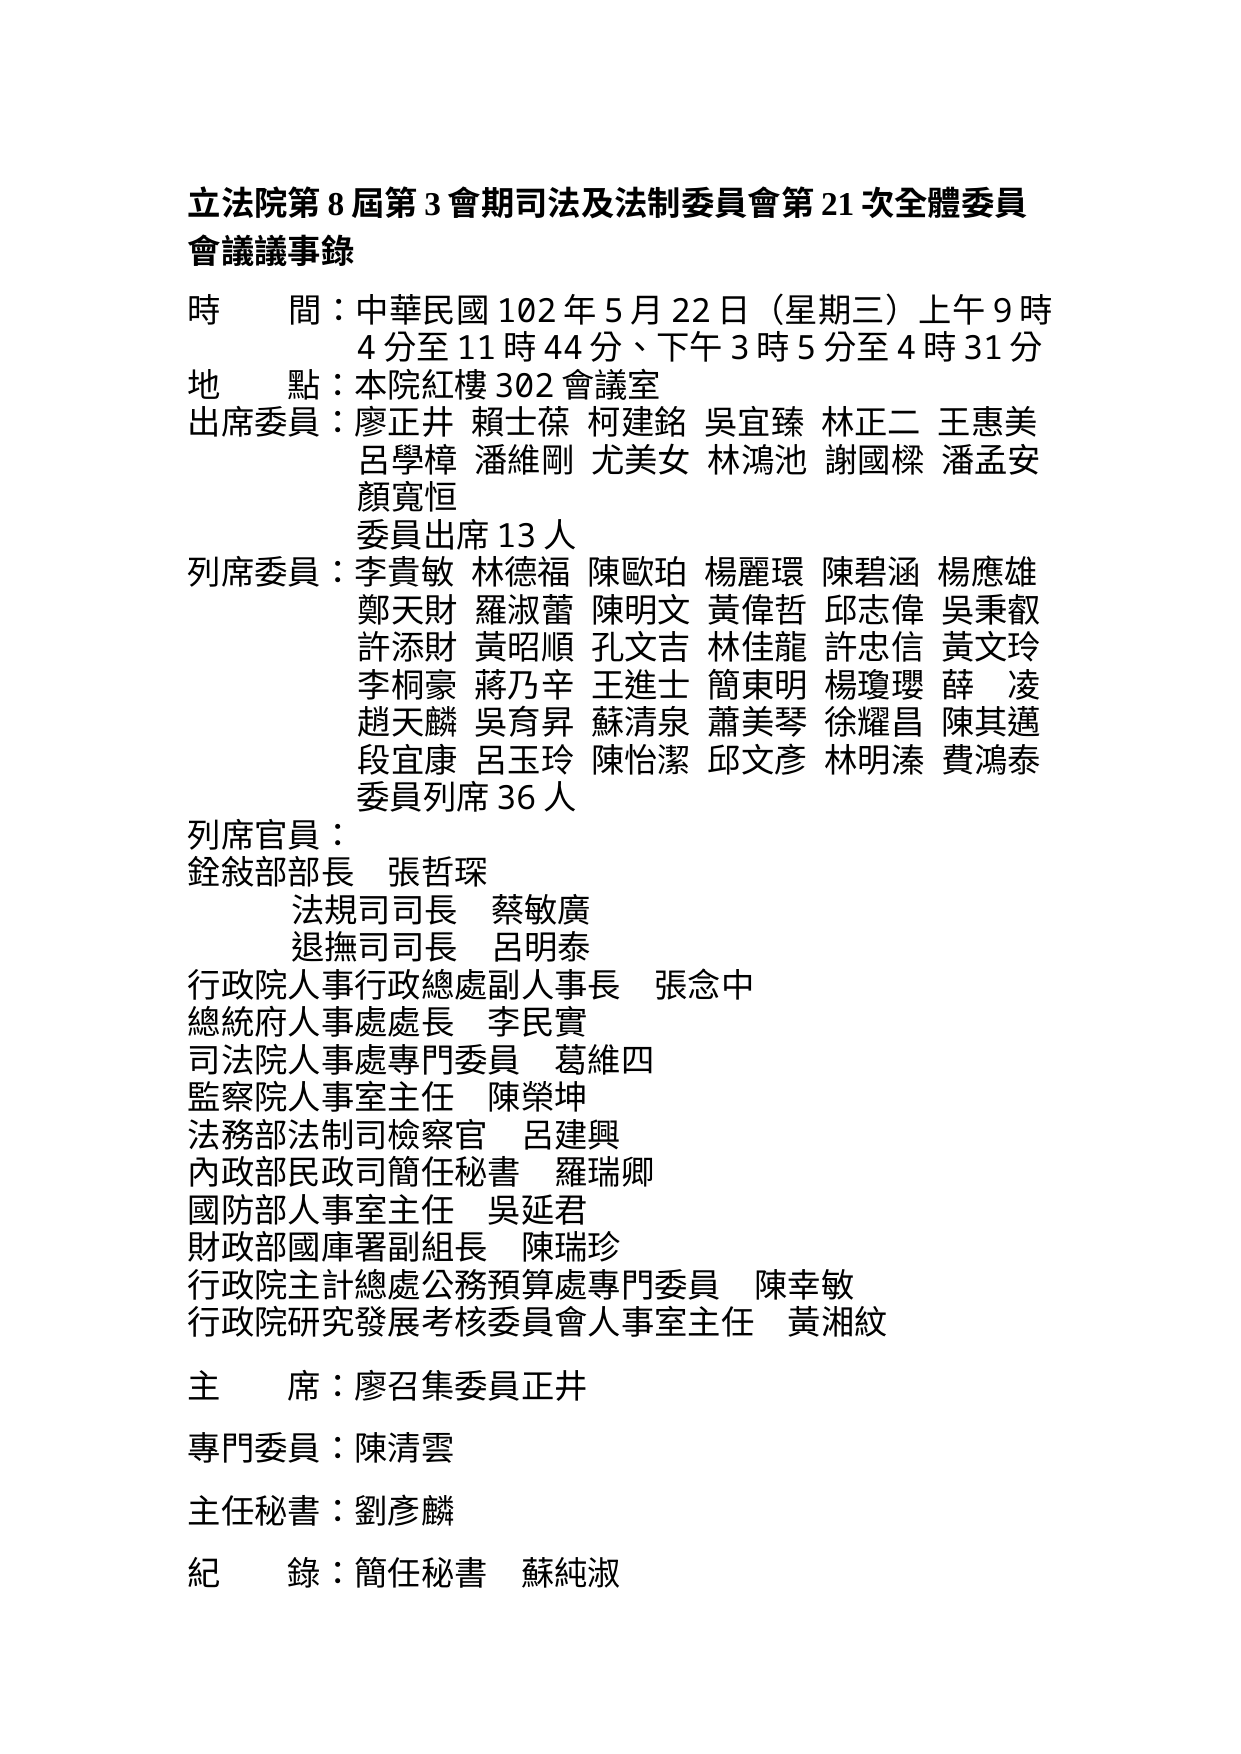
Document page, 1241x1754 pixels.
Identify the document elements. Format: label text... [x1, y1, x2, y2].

text 主 席：廖召集委員正井 [187, 1342, 1053, 1405]
text 顏寬恒 [357, 480, 1053, 517]
text 財政部國庫署副組長 陳瑞珍 [187, 1230, 1053, 1267]
text 列席官員： [187, 817, 1053, 855]
text 委員出席13人 [350, 517, 1053, 555]
text 行政院主計總處公務預算處專門委員 陳幸敏 [187, 1267, 1053, 1305]
text 行政院人事行政總處副人事長 張念中 [187, 967, 1053, 1005]
text 總統府人事處處長 李民實 [187, 1005, 1053, 1042]
text 法規司司長 蔡敏廣 [291, 892, 1053, 930]
text 立法院第8屆第3會期司法及法制委員會第21次全體委員會議議事錄 [187, 177, 1053, 273]
text 專門委員：陳清雲 [187, 1405, 1053, 1467]
text 列席委員：李貴敏 林德福 陳歐珀 楊麗環 陳碧涵 楊應雄 [187, 555, 1053, 592]
text 李桐豪 蔣乃辛 王進士 簡東明 楊瓊瓔 薛 凌 [357, 667, 1053, 705]
text 銓敍部部長 張哲琛 [187, 855, 1053, 892]
text 段宜康 呂玉玲 陳怡潔 邱文彥 林明溱 費鴻泰 [357, 742, 1053, 780]
text 國防部人事室主任 吳延君 [187, 1192, 1053, 1230]
text 法務部法制司檢察官 呂建興 [187, 1117, 1053, 1155]
text 趙天麟 吳育昇 蘇清泉 蕭美琴 徐耀昌 陳其邁 [357, 705, 1053, 742]
text 行政院研究發展考核委員會人事室主任 黃湘紋 [187, 1305, 1053, 1342]
text 時 間：中華民國102年5月22日（星期三）上午9時4分至11時44分、下午3時5分至4時31分 [187, 292, 1053, 367]
text 地 點：本院紅樓302會議室 [187, 367, 1053, 405]
text 監察院人事室主任 陳榮坤 [187, 1080, 1053, 1117]
text 內政部民政司簡任秘書 羅瑞卿 [187, 1155, 1053, 1192]
text 鄭天財 羅淑蕾 陳明文 黃偉哲 邱志偉 吳秉叡 [357, 592, 1053, 630]
text 呂學樟 潘維剛 尤美女 林鴻池 謝國樑 潘孟安 [357, 442, 1053, 480]
text 退撫司司長 呂明泰 [291, 930, 1053, 967]
text 主任秘書：劉彥麟 [187, 1467, 1053, 1530]
text 委員列席36人 [350, 780, 1053, 817]
text 司法院人事處專門委員 葛維四 [187, 1042, 1053, 1080]
text 紀 錄：簡任秘書 蘇純淑 [187, 1530, 1053, 1592]
text 出席委員：廖正井 賴士葆 柯建銘 吳宜臻 林正二 王惠美 [187, 405, 1053, 442]
text 許添財 黃昭順 孔文吉 林佳龍 許忠信 黃文玲 [357, 630, 1053, 667]
